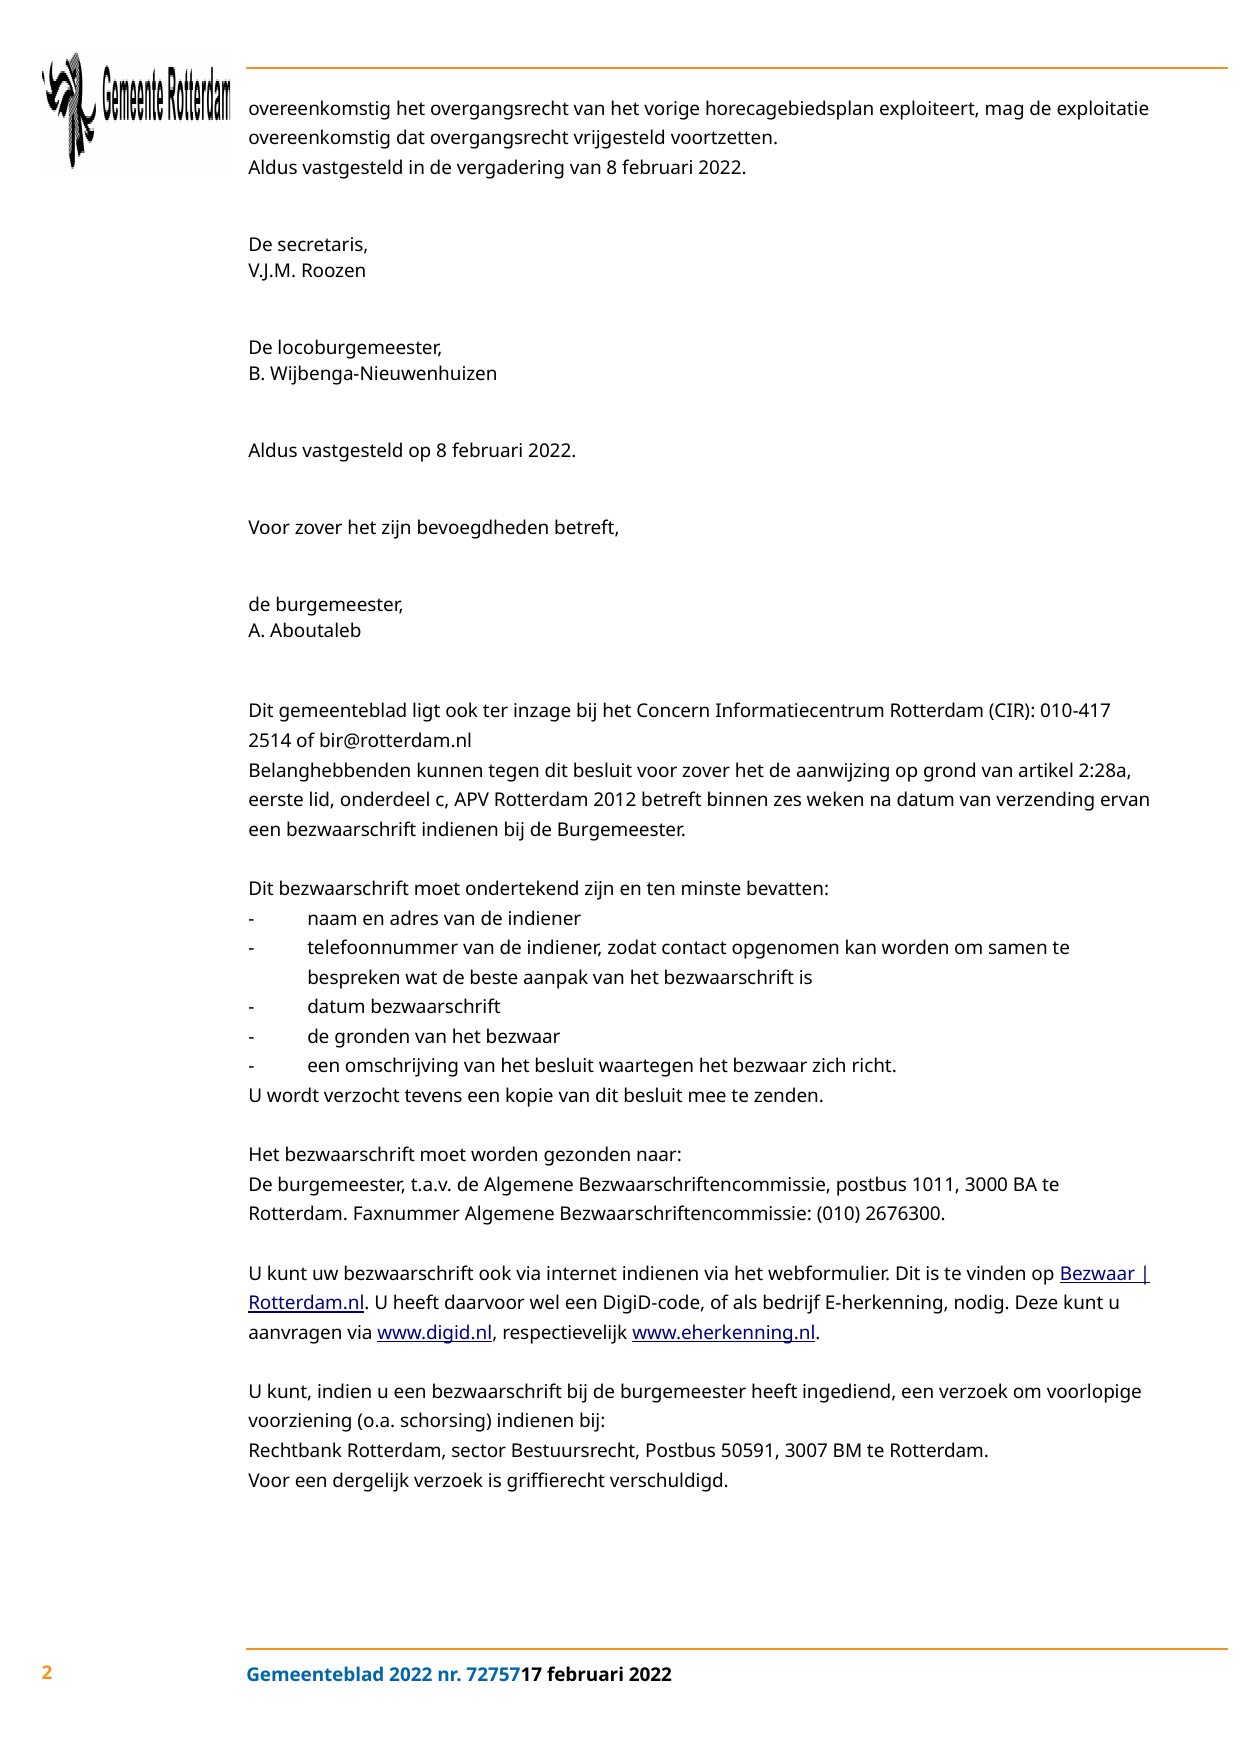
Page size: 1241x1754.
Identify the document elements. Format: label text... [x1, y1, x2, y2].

text Rechtbank Rotterdam, sector Bestuursrecht, Postbus 50591, 3007 BM te Rotterdam. [248, 1437, 1152, 1463]
list datum bezwaarschrift [248, 993, 1152, 1019]
text Het bezwaarschrift moet worden gezonden naar: [248, 1141, 1152, 1167]
list een omschrijving van het besluit waartegen het bezwaar zich richt. [248, 1053, 1152, 1078]
list telefoonnummer van de indiener, zodat contact opgenomen kan worden om samen te bespreken wat de beste aanpak van het bezwaarschrift is [248, 934, 1152, 990]
text Voor zover het zijn bevoegdheden betreft, [248, 514, 1152, 540]
text De secretaris, [248, 231, 1152, 257]
text Aldus vastgesteld op 8 februari 2022. [248, 437, 1152, 463]
text Aldus vastgesteld in de vergadering van 8 februari 2022. [248, 154, 1152, 180]
picture [41, 47, 231, 172]
text Dit bezwaarschrift moet ondertekend zijn en ten minste bevatten: [248, 875, 1152, 901]
text U wordt verzocht tevens een kopie van dit besluit mee te zenden. [248, 1082, 1152, 1108]
text Voor een dergelijk verzoek is griffierecht verschuldigd. [248, 1467, 1152, 1493]
text overeenkomstig het overgangsrecht van het vorige horecagebiedsplan exploiteert, mag de exploitatie overeenkomstig dat overgangsrecht vrijgesteld voortzetten. [248, 95, 1152, 150]
text B. Wijbenga-Nieuwenhuizen [248, 360, 1152, 386]
text de burgemeester, [248, 591, 1152, 617]
text A. Aboutaleb [248, 617, 1152, 643]
text U kunt, indien u een bezwaarschrift bij de burgemeester heeft ingediend, een verzoek om voorlopige voorziening (o.a. schorsing) indienen bij: [248, 1378, 1152, 1433]
text V.J.M. Roozen [248, 257, 1152, 283]
list naam en adres van de indiener [248, 905, 1152, 931]
text Dit gemeenteblad ligt ook ter inzage bij het Concern Informatiecentrum Rotterdam (CIR): 010-417 2514 of bir@rotterdam.nl [248, 698, 1152, 753]
text Belanghebbenden kunnen tegen dit besluit voor zover het de aanwijzing op grond van artikel 2:28a, eerste lid, onderdeel c, APV Rotterdam 2012 betreft binnen zes weken na datum van verzending ervan een bezwaarschrift indienen bij de Burgemeester. [248, 757, 1152, 842]
text De burgemeester, t.a.v. de Algemene Bezwaarschriftencommissie, postbus 1011, 3000 BA te Rotterdam. Faxnummer Algemene Bezwaarschriftencommissie: (010) 2676300. [248, 1171, 1152, 1226]
text U kunt uw bezwaarschrift ook via internet indienen via het webformulier. Dit is te vinden op Bezwaar | Rotterdam.nl. U heeft daarvoor wel een DigiD-code, of als bedrijf E-herkenning, nodig. Deze kunt u aanvragen via www.digid.nl, respectievelijk www.eherkenning.nl. [248, 1260, 1152, 1345]
list de gronden van het bezwaar [248, 1023, 1152, 1049]
text De locoburgemeester, [248, 334, 1152, 360]
